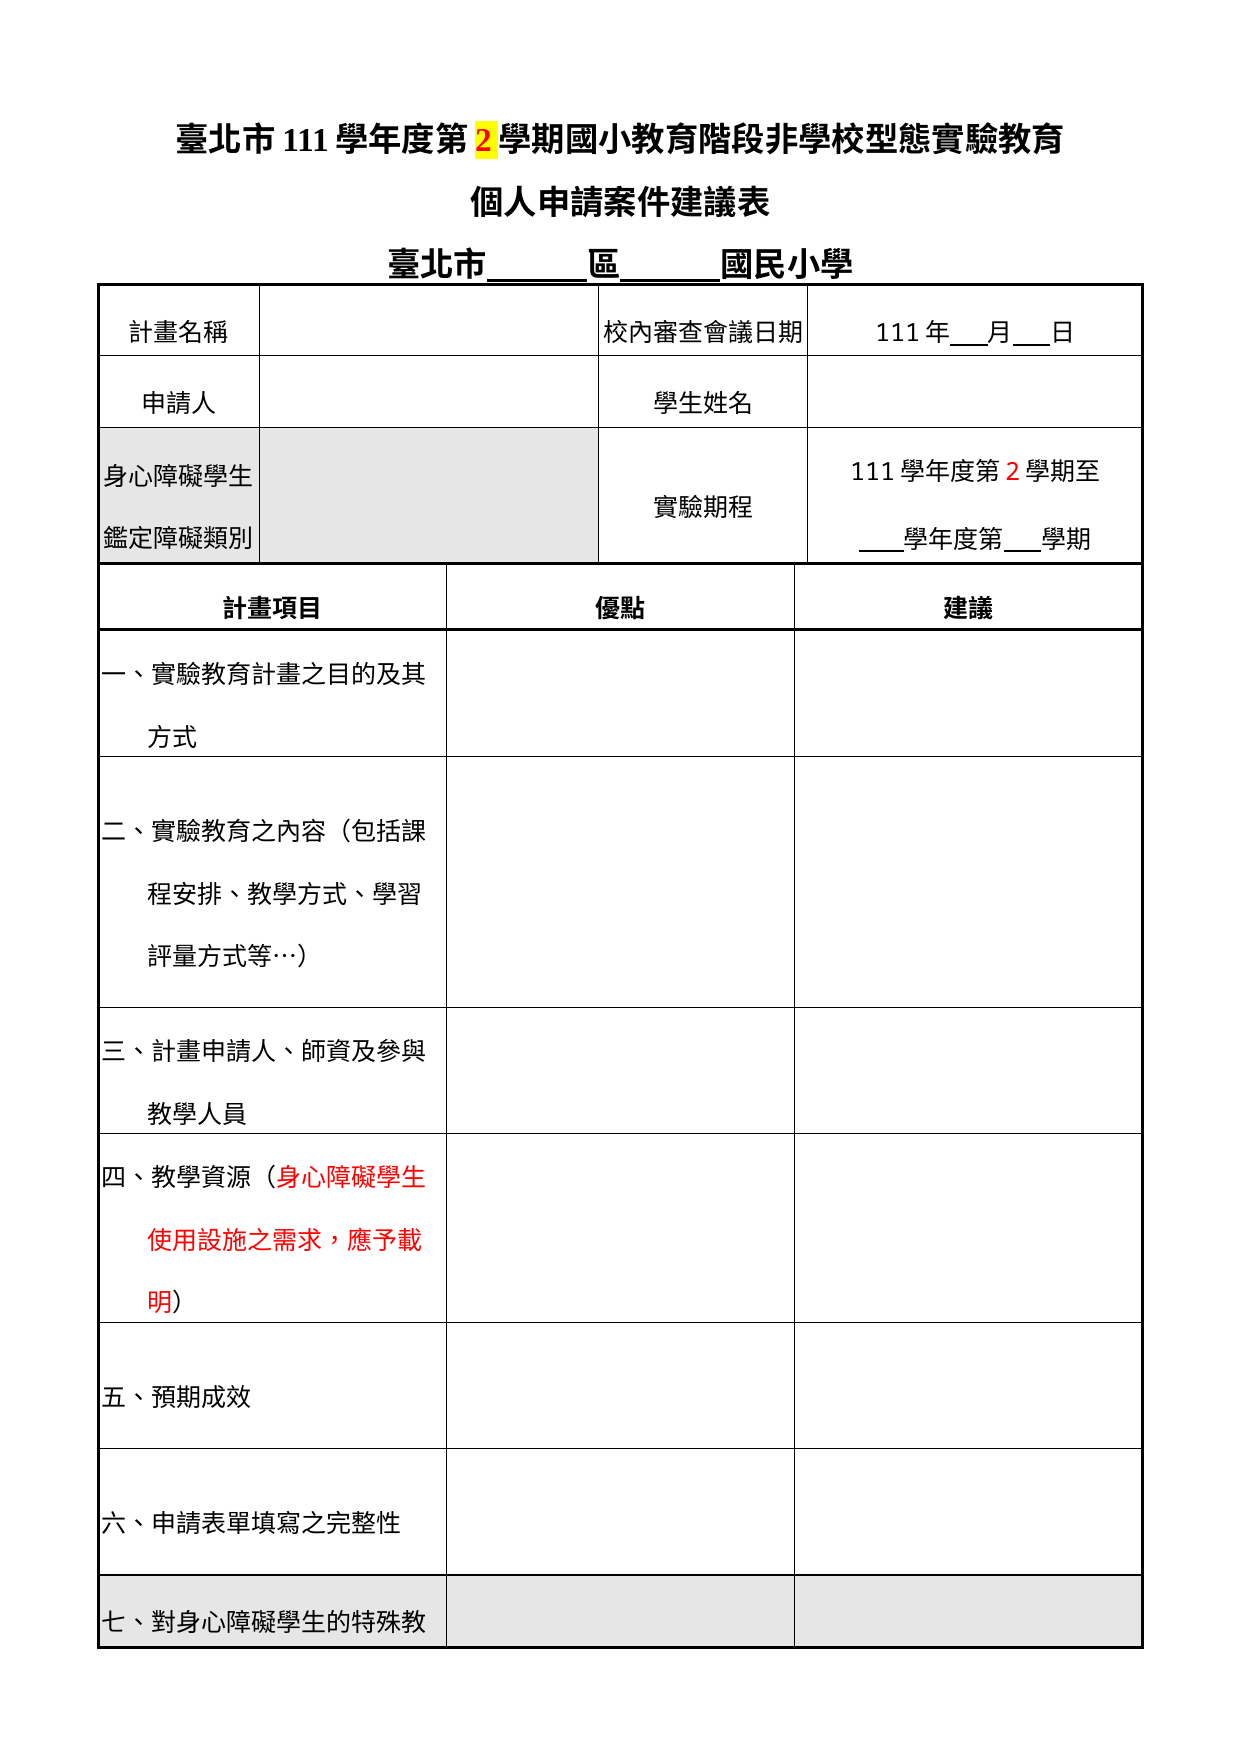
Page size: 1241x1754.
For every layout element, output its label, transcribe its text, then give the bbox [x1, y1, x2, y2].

table_cell 六、申請表單填寫之完整性 [100, 1449, 446, 1574]
table_cell 申請人 [100, 356, 259, 427]
table_cell 七、對身心障礙學生的特殊教 [100, 1576, 446, 1646]
table_cell [795, 1134, 1141, 1322]
text 臺北市 區 國民小學 [75, 221, 1165, 283]
table_cell 建議 [795, 565, 1141, 628]
text 個人申請案件建議表 [75, 158, 1165, 221]
table_header 計畫名稱 [100, 286, 259, 355]
table_header [260, 286, 598, 355]
table_cell 身心障礙學生鑑定障礙類別 [100, 428, 259, 562]
table_cell [447, 1323, 794, 1448]
table_cell 四、教學資源（身心障礙學生使用設施之需求，應予載明） [100, 1134, 446, 1322]
table_cell [447, 1134, 794, 1322]
table_cell 三、計畫申請人、師資及參與教學人員 [100, 1008, 446, 1133]
table_cell [795, 757, 1141, 1007]
table_cell 實驗期程 [599, 428, 807, 562]
table_cell 111學年度第2學期至 學年度第 學期 [808, 428, 1141, 562]
table_header 校內審查會議日期 [599, 286, 807, 355]
table_cell [795, 1449, 1141, 1574]
table_cell [795, 1323, 1141, 1448]
table_cell [447, 631, 794, 756]
text 臺北市111學年度第2學期國小教育階段非學校型態實驗教育 [75, 96, 1165, 158]
table_cell 五、預期成效 [100, 1323, 446, 1448]
table_cell 二、實驗教育之內容（包括課程安排、教學方式、學習評量方式等…） [100, 757, 446, 1007]
table_cell [260, 428, 598, 562]
table_cell 學生姓名 [599, 356, 807, 427]
table_cell 計畫項目 [100, 565, 446, 628]
table_cell [447, 1008, 794, 1133]
table_cell [447, 1576, 794, 1646]
table_cell [447, 1449, 794, 1574]
table_cell 優點 [447, 565, 794, 628]
table_cell [808, 356, 1141, 427]
table_cell [447, 757, 794, 1007]
table_cell [795, 1576, 1141, 1646]
table_cell 一、實驗教育計畫之目的及其方式 [100, 631, 446, 756]
table_cell [260, 356, 598, 427]
table_header 111年 月 日 [808, 286, 1141, 355]
table_cell [795, 1008, 1141, 1133]
table_cell [795, 631, 1141, 756]
